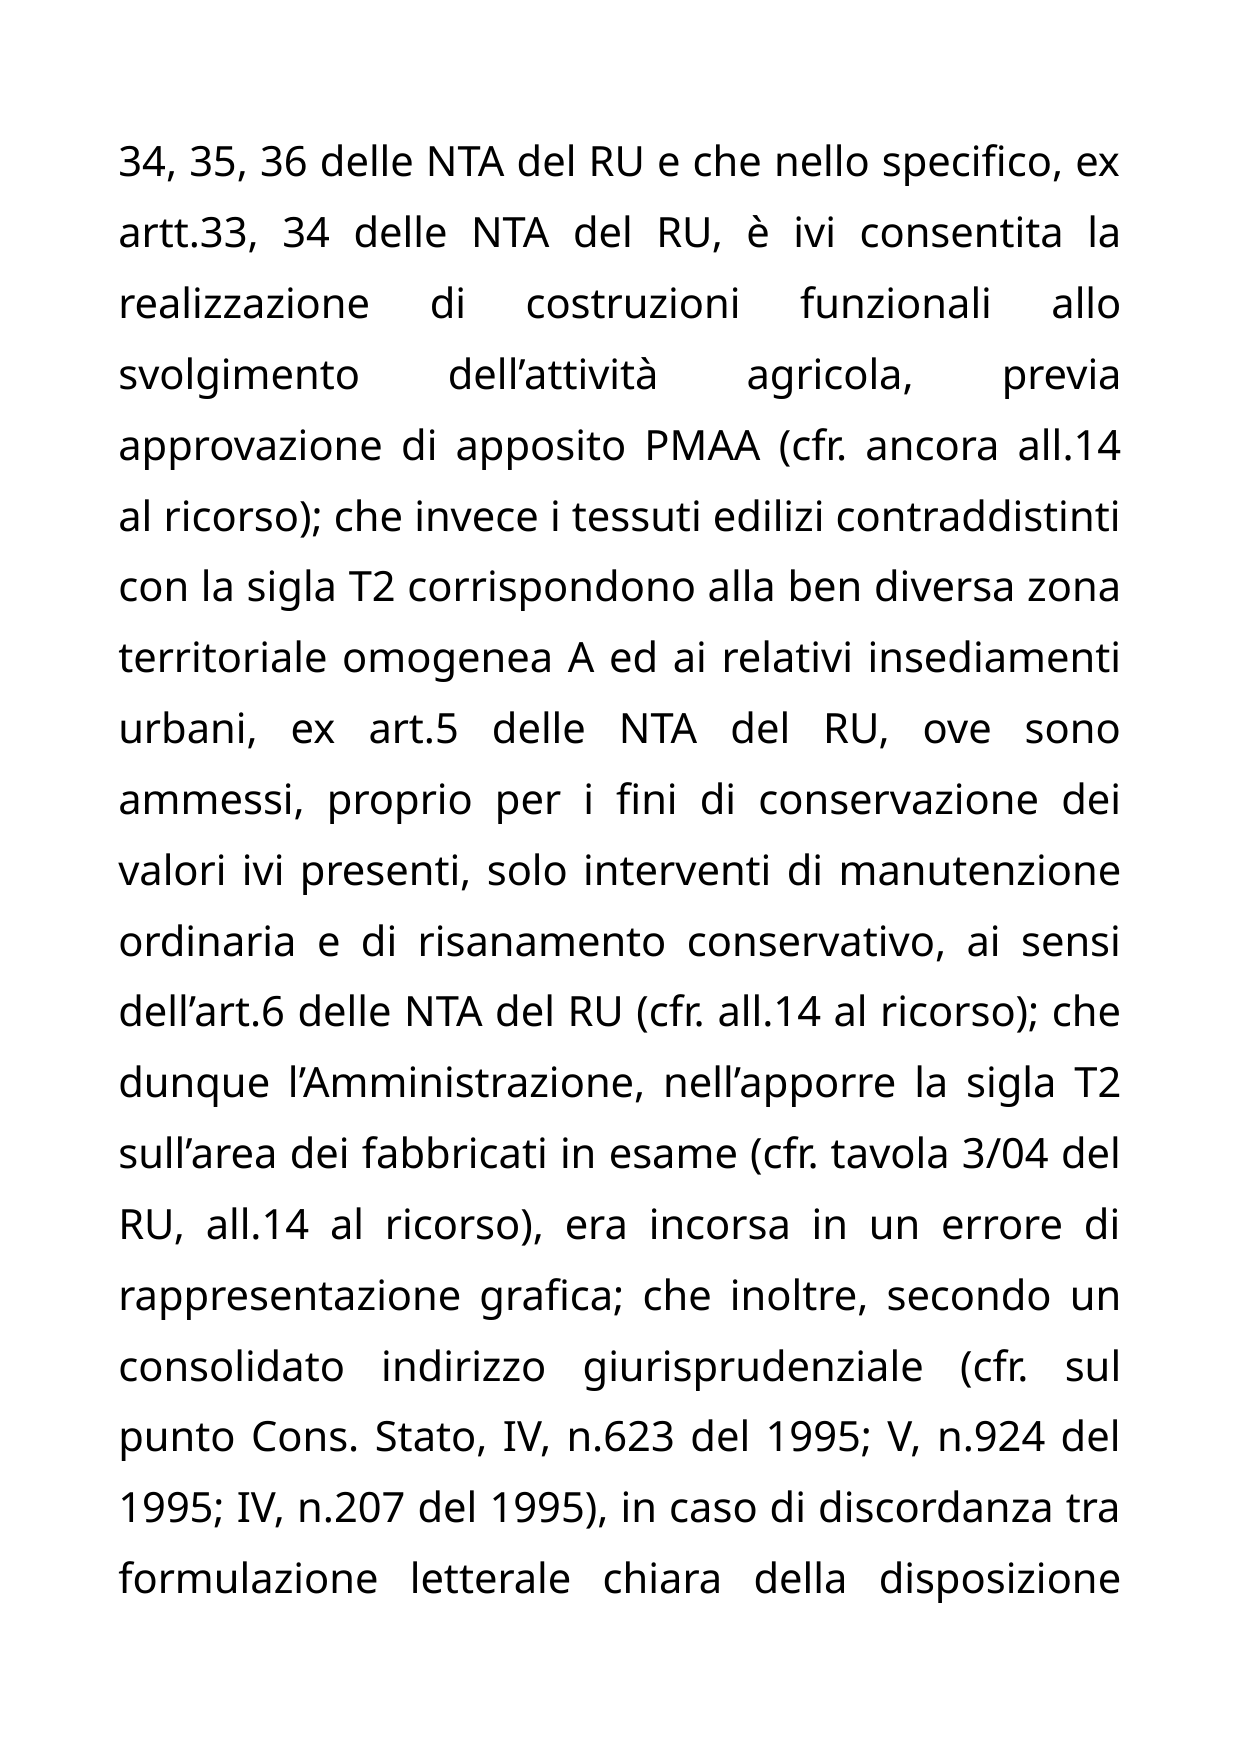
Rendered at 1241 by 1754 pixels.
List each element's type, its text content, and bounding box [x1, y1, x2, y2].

text 34, 35, 36 delle NTA del RU e che nello specifico, ex artt.33, 34 delle NTA del RU, è ivi consentita la realizzazione di costruzioni funzionali allo svolgimento dell’attività agricola, previa approvazione di apposito PMAA (cfr. ancora all.14 al ricorso); che invece i tessuti edilizi contraddistinti con la sigla T2 corrispondono alla ben diversa zona territoriale omogenea A ed ai relativi insediamenti urbani, ex art.5 delle NTA del RU, ove sono ammessi, proprio per i fini di conservazione dei valori ivi presenti, solo interventi di manutenzione ordinaria e di risanamento conservativo, ai sensi dell’art.6 delle NTA del RU (cfr. all.14 al ricorso); che dunque l’Amministrazione, nell’apporre la sigla T2 sull’area dei fabbricati in esame (cfr. tavola 3/04 del RU, all.14 al ricorso), era incorsa in un errore di rappresentazione grafica; che inoltre, secondo un consolidato indirizzo giurisprudenziale (cfr. sul punto Cons. Stato, IV, n.623 del 1995; V, n.924 del 1995; IV, n.207 del 1995), in caso di discordanza tra formulazione letterale chiara della disposizione [118, 118, 1122, 1606]
